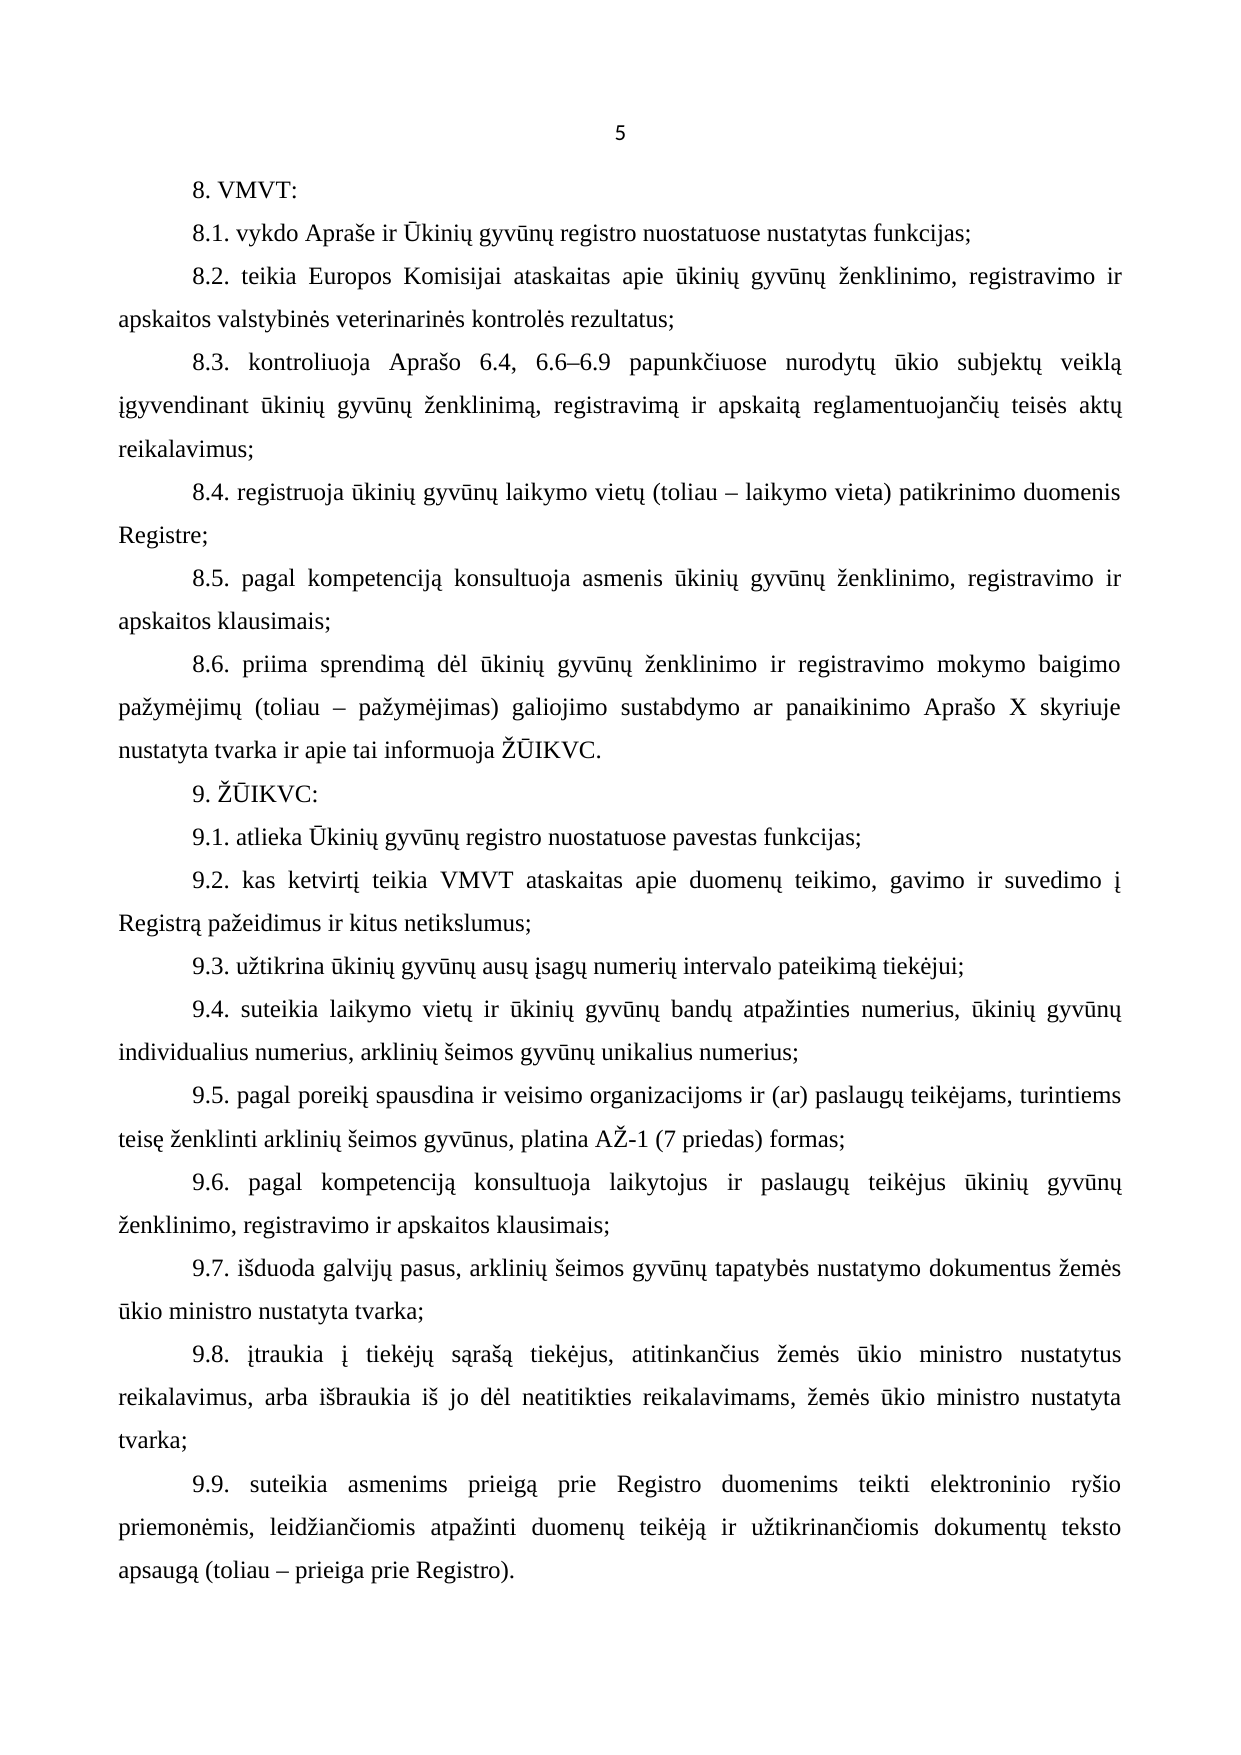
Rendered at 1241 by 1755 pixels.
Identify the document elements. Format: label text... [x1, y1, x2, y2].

text 9.4. suteikia laikymo vietų ir ūkinių gyvūnų bandų atpažinties numerius, ūkinių gyvūnų individualius numerius, arklinių šeimos gyvūnų unikalius numerius; [118, 994, 1122, 1066]
text 9.2. kas ketvirtį teikia VMVT ataskaitas apie duomenų teikimo, gavimo ir suvedimo į Registrą pažeidimus ir kitus netikslumus; [118, 865, 1122, 937]
text 8.1. vykdo Apraše ir Ūkinių gyvūnų registro nuostatuose nustatytas funkcijas; [118, 218, 1122, 247]
text 8.3. kontroliuoja Aprašo 6.4, 6.6–6.9 papunkčiuose nurodytų ūkio subjektų veiklą įgyvendinant ūkinių gyvūnų ženklinimą, registravimą ir apskaitą reglamentuojančių teisės aktų reikalavimus; [118, 347, 1122, 462]
text 8.4. registruoja ūkinių gyvūnų laikymo vietų (toliau – laikymo vieta) patikrinimo duomenis Registre; [118, 477, 1122, 549]
text 8.5. pagal kompetenciją konsultuoja asmenis ūkinių gyvūnų ženklinimo, registravimo ir apskaitos klausimais; [118, 563, 1122, 635]
text 9.8. įtraukia į tiekėjų sąrašą tiekėjus, atitinkančius žemės ūkio ministro nustatytus reikalavimus, arba išbraukia iš jo dėl neatitikties reikalavimams, žemės ūkio ministro nustatyta tvarka; [118, 1339, 1122, 1454]
text 9.9. suteikia asmenims prieigą prie Registro duomenims teikti elektroninio ryšio priemonėmis, leidžiančiomis atpažinti duomenų teikėją ir užtikrinančiomis dokumentų teksto apsaugą (toliau – prieiga prie Registro). [118, 1469, 1122, 1584]
text 9.7. išduoda galvijų pasus, arklinių šeimos gyvūnų tapatybės nustatymo dokumentus žemės ūkio ministro nustatyta tvarka; [118, 1253, 1122, 1325]
text 9.5. pagal poreikį spausdina ir veisimo organizacijoms ir (ar) paslaugų teikėjams, turintiems teisę ženklinti arklinių šeimos gyvūnus, platina AŽ-1 (7 priedas) formas; [118, 1081, 1122, 1152]
text 9.6. pagal kompetenciją konsultuoja laikytojus ir paslaugų teikėjus ūkinių gyvūnų ženklinimo, registravimo ir apskaitos klausimais; [118, 1167, 1122, 1239]
text 9.1. atlieka Ūkinių gyvūnų registro nuostatuose pavestas funkcijas; [118, 822, 1122, 851]
text 8.2. teikia Europos Komisijai ataskaitas apie ūkinių gyvūnų ženklinimo, registravimo ir apskaitos valstybinės veterinarinės kontrolės rezultatus; [118, 261, 1122, 333]
text 8.6. priima sprendimą dėl ūkinių gyvūnų ženklinimo ir registravimo mokymo baigimo pažymėjimų (toliau – pažymėjimas) galiojimo sustabdymo ar panaikinimo Aprašo X skyriuje nustatyta tvarka ir apie tai informuoja ŽŪIKVC. [118, 649, 1122, 764]
text 9. ŽŪIKVC: [118, 779, 1122, 807]
text 8. VMVT: [118, 175, 1122, 204]
text 9.3. užtikrina ūkinių gyvūnų ausų įsagų numerių intervalo pateikimą tiekėjui; [118, 951, 1122, 980]
